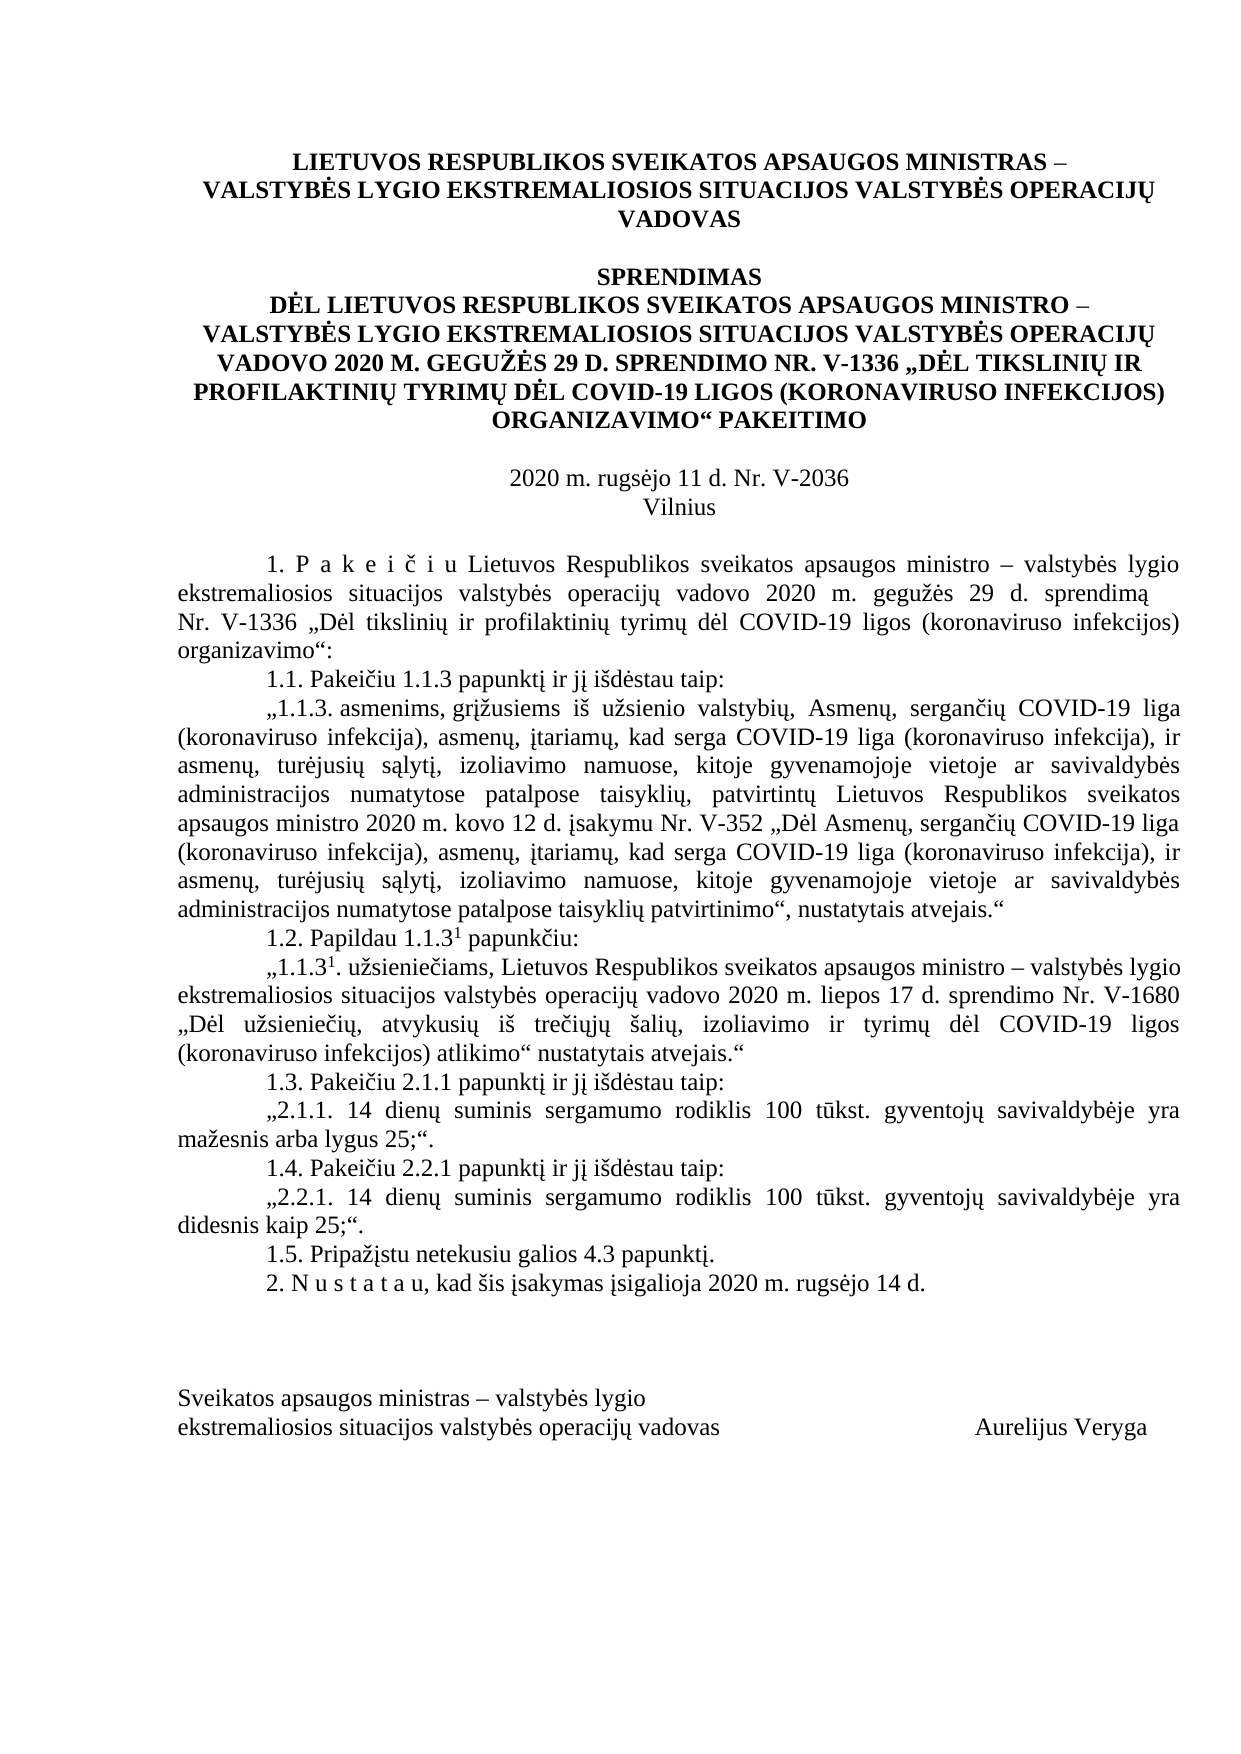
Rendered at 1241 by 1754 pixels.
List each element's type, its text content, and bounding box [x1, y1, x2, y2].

text „2.2.1. 14 dienų suminis sergamumo rodiklis 100 tūkst. gyventojų savivaldybėje yra didesnis kaip 25;“. [177, 1182, 1181, 1239]
text „1.1.3. asmenims, grįžusiems iš užsienio valstybių, Asmenų, sergančių COVID-19 liga (koronaviruso infekcija), asmenų, įtariamų, kad serga COVID-19 liga (koronaviruso infekcija), ir asmenų, turėjusių sąlytį, izoliavimo namuose, kitoje gyvenamojoje vietoje ar savivaldybės administracijos numatytose patalpose taisyklių, patvirtintų Lietuvos Respublikos sveikatos apsaugos ministro 2020 m. kovo 12 d. įsakymu Nr. V-352 „Dėl Asmenų, sergančių COVID-19 liga (koronaviruso infekcija), asmenų, įtariamų, kad serga COVID-19 liga (koronaviruso infekcija), ir asmenų, turėjusių sąlytį, izoliavimo namuose, kitoje gyvenamojoje vietoje ar savivaldybės administracijos numatytose patalpose taisyklių patvirtinimo“, nustatytais atvejais.“ [177, 693, 1181, 923]
text Sveikatos apsaugos ministras – valstybės lygio [177, 1383, 1181, 1412]
text LIETUVOS RESPUBLIKOS SVEIKATOS APSAUGOS MINISTRAS – [177, 147, 1181, 176]
text „1.1.31. užsieniečiams, Lietuvos Respublikos sveikatos apsaugos ministro – valstybės lygio ekstremaliosios situacijos valstybės operacijų vadovo 2020 m. liepos 17 d. sprendimo Nr. V-1680 „Dėl užsieniečių, atvykusių iš trečiųjų šalių, izoliavimo ir tyrimų dėl COVID-19 ligos (koronaviruso infekcijos) atlikimo“ nustatytais atvejais.“ [177, 952, 1181, 1067]
text 1.4. Pakeičiu 2.2.1 papunktį ir jį išdėstau taip: [177, 1153, 1181, 1182]
text DĖL LIETUVOS RESPUBLIKOS SVEIKATOS APSAUGOS MINISTRO – [177, 291, 1181, 319]
text 2. N u s t a t a u, kad šis įsakymas įsigalioja 2020 m. rugsėjo 14 d. [177, 1268, 1181, 1297]
text VALSTYBĖS LYGIO EKSTREMALIOSIOS SITUACIJOS VALSTYBĖS OPERACIJŲ VADOVO 2020 M. GEGUŽĖS 29 D. SPRENDIMO NR. V-1336 „DĖL TIKSLINIŲ IR PROFILAKTINIŲ TYRIMŲ DĖL COVID-19 LIGOS (KORONAVIRUSO INFEKCIJOS) ORGANIZAVIMO“ PAKEITIMO [177, 319, 1181, 434]
text 2020 m. rugsėjo 11 d. Nr. V-2036 [177, 463, 1181, 492]
text VALSTYBĖS LYGIO EKSTREMALIOSIOS SITUACIJOS VALSTYBĖS OPERACIJŲ VADOVAS [177, 176, 1181, 233]
text 1.2. Papildau 1.1.31 papunkčiu: [177, 923, 1181, 952]
text 1.1. Pakeičiu 1.1.3 papunktį ir jį išdėstau taip: [177, 664, 1181, 693]
text 1. P a k e i č i u Lietuvos Respublikos sveikatos apsaugos ministro – valstybės lygio ekstremaliosios situacijos valstybės operacijų vadovo 2020 m. gegužės 29 d. sprendimą Nr. V-1336 „Dėl tikslinių ir profilaktinių tyrimų dėl COVID-19 ligos (koronaviruso infekcijos) organizavimo“: [177, 549, 1181, 664]
text Vilnius [177, 492, 1181, 521]
text 1.3. Pakeičiu 2.1.1 papunktį ir jį išdėstau taip: [177, 1067, 1181, 1096]
text ekstremaliosios situacijos valstybės operacijų vadovas Aurelijus Veryga [177, 1412, 1181, 1441]
text 1.5. Pripažįstu netekusiu galios 4.3 papunktį. [177, 1239, 1181, 1268]
text „2.1.1. 14 dienų suminis sergamumo rodiklis 100 tūkst. gyventojų savivaldybėje yra mažesnis arba lygus 25;“. [177, 1096, 1181, 1153]
text SPRENDIMAS [177, 262, 1181, 291]
